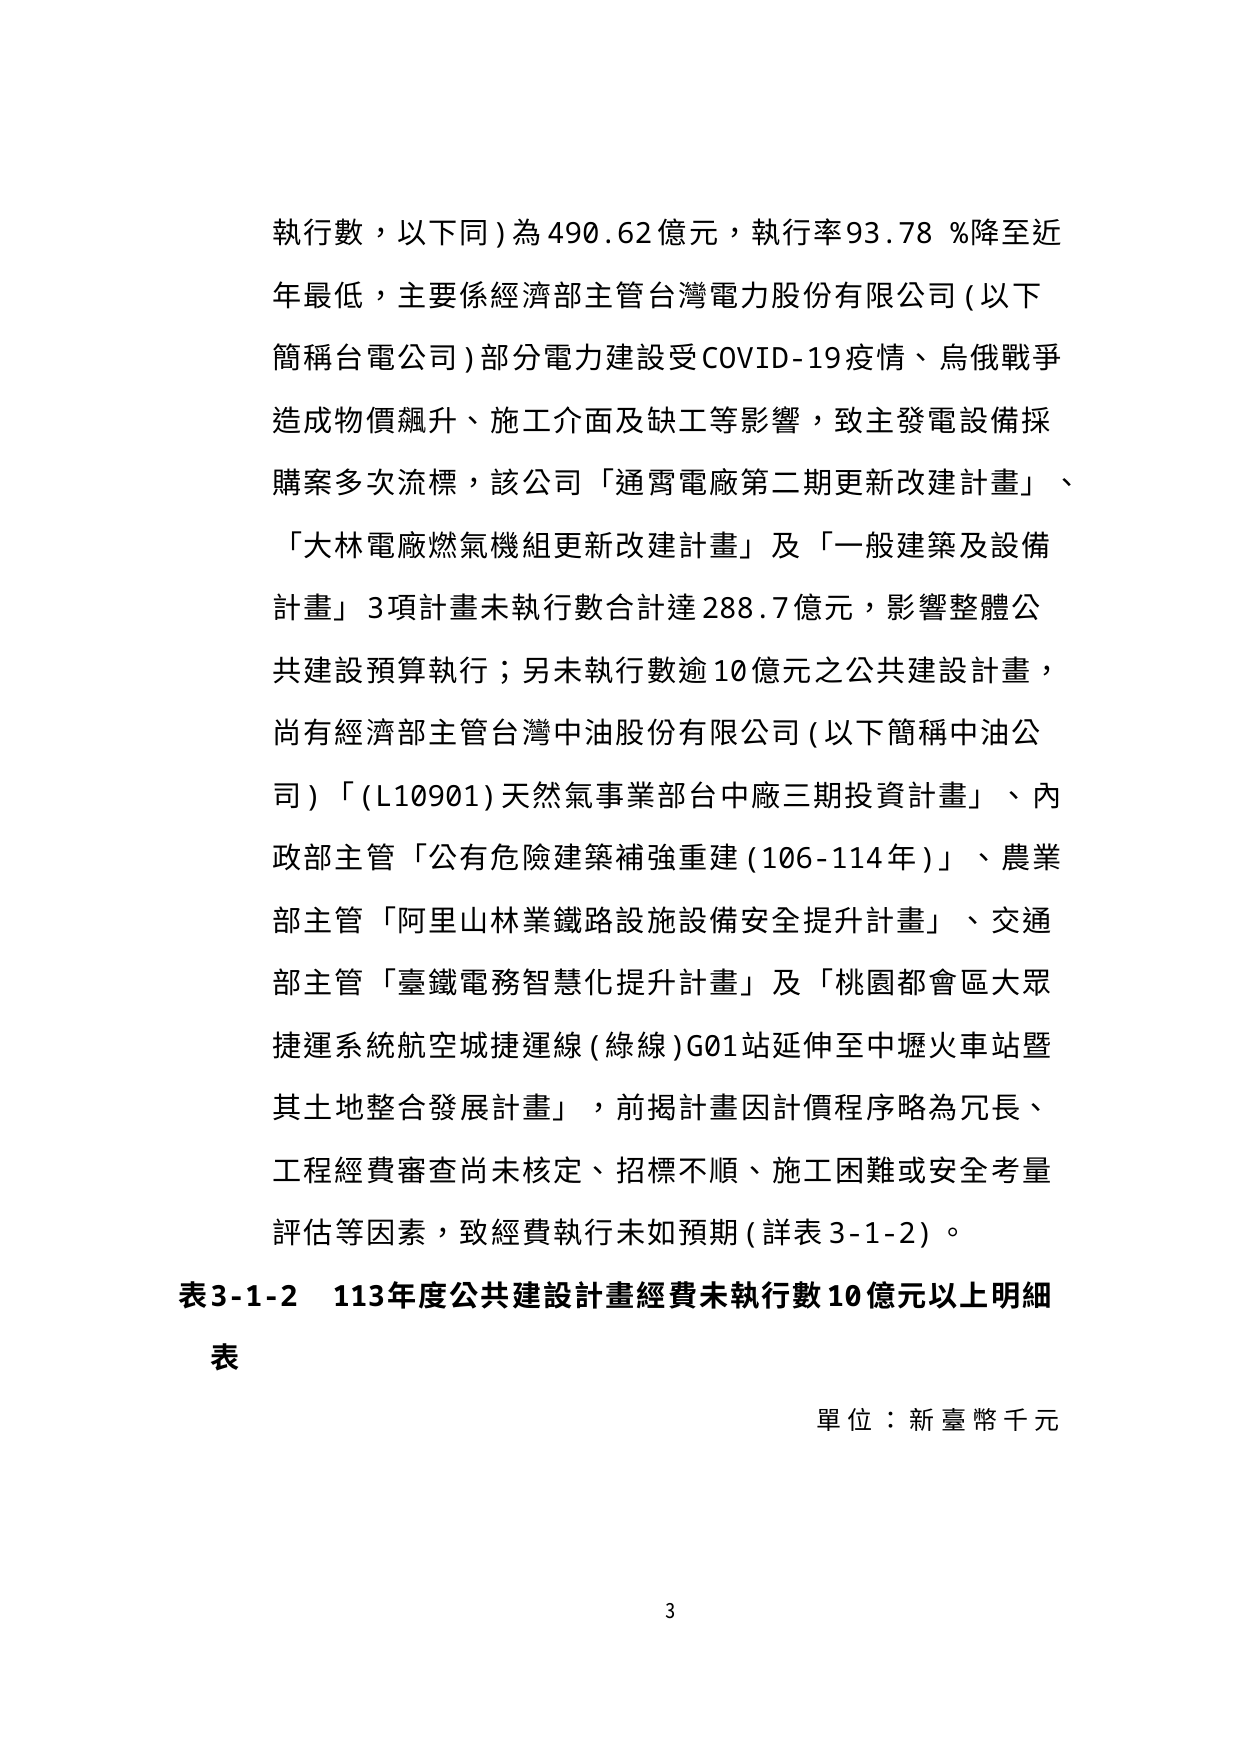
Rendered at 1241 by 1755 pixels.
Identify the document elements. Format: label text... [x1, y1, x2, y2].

text 113年度整體公共建設經費未執行數(年計畫經費減執行數，以下同)為490.62億元，執行率93.78 %降至近年最低，主要係經濟部主管台灣電力股份有限公司(以下簡稱台電公司)部分電力建設受COVID-19疫情、烏俄戰爭造成物價飆升、施工介面及缺工等影響，致主發電設備採購案多次流標，該公司「通霄電廠第二期更新改建計畫」、「大林電廠燃氣機組更新改建計畫」及「一般建築及設備計畫」3項計畫未執行數合計達288.7億元，影響整體公共建設預算執行；另未執行數逾10億元之公共建設計畫，尚有經濟部主管台灣中油股份有限公司(以下簡稱中油公司)「(L10901)天然氣事業部台中廠三期投資計畫」、內政部主管「公有危險建築補強重建(106-114年)」、農業部主管「阿里山林業鐵路設施設備安全提升計畫」、交通部主管「臺鐵電務智慧化提升計畫」及「桃園都會區大眾捷運系統航空城捷運線(綠線)G01站延伸至中壢火車站暨其土地整合發展計畫」，前揭計畫因計價程序略為冗長、工程經費審查尚未核定、招標不順、施工困難或安全考量評估等因素，致經費執行未如預期(詳表3-1-2)。 [266, 189, 1063, 1252]
text 單位：新臺幣千元 [177, 1377, 1063, 1439]
text 表3-1-2 113年度公共建設計畫經費未執行數10億元以上明細表 [177, 1252, 1063, 1377]
